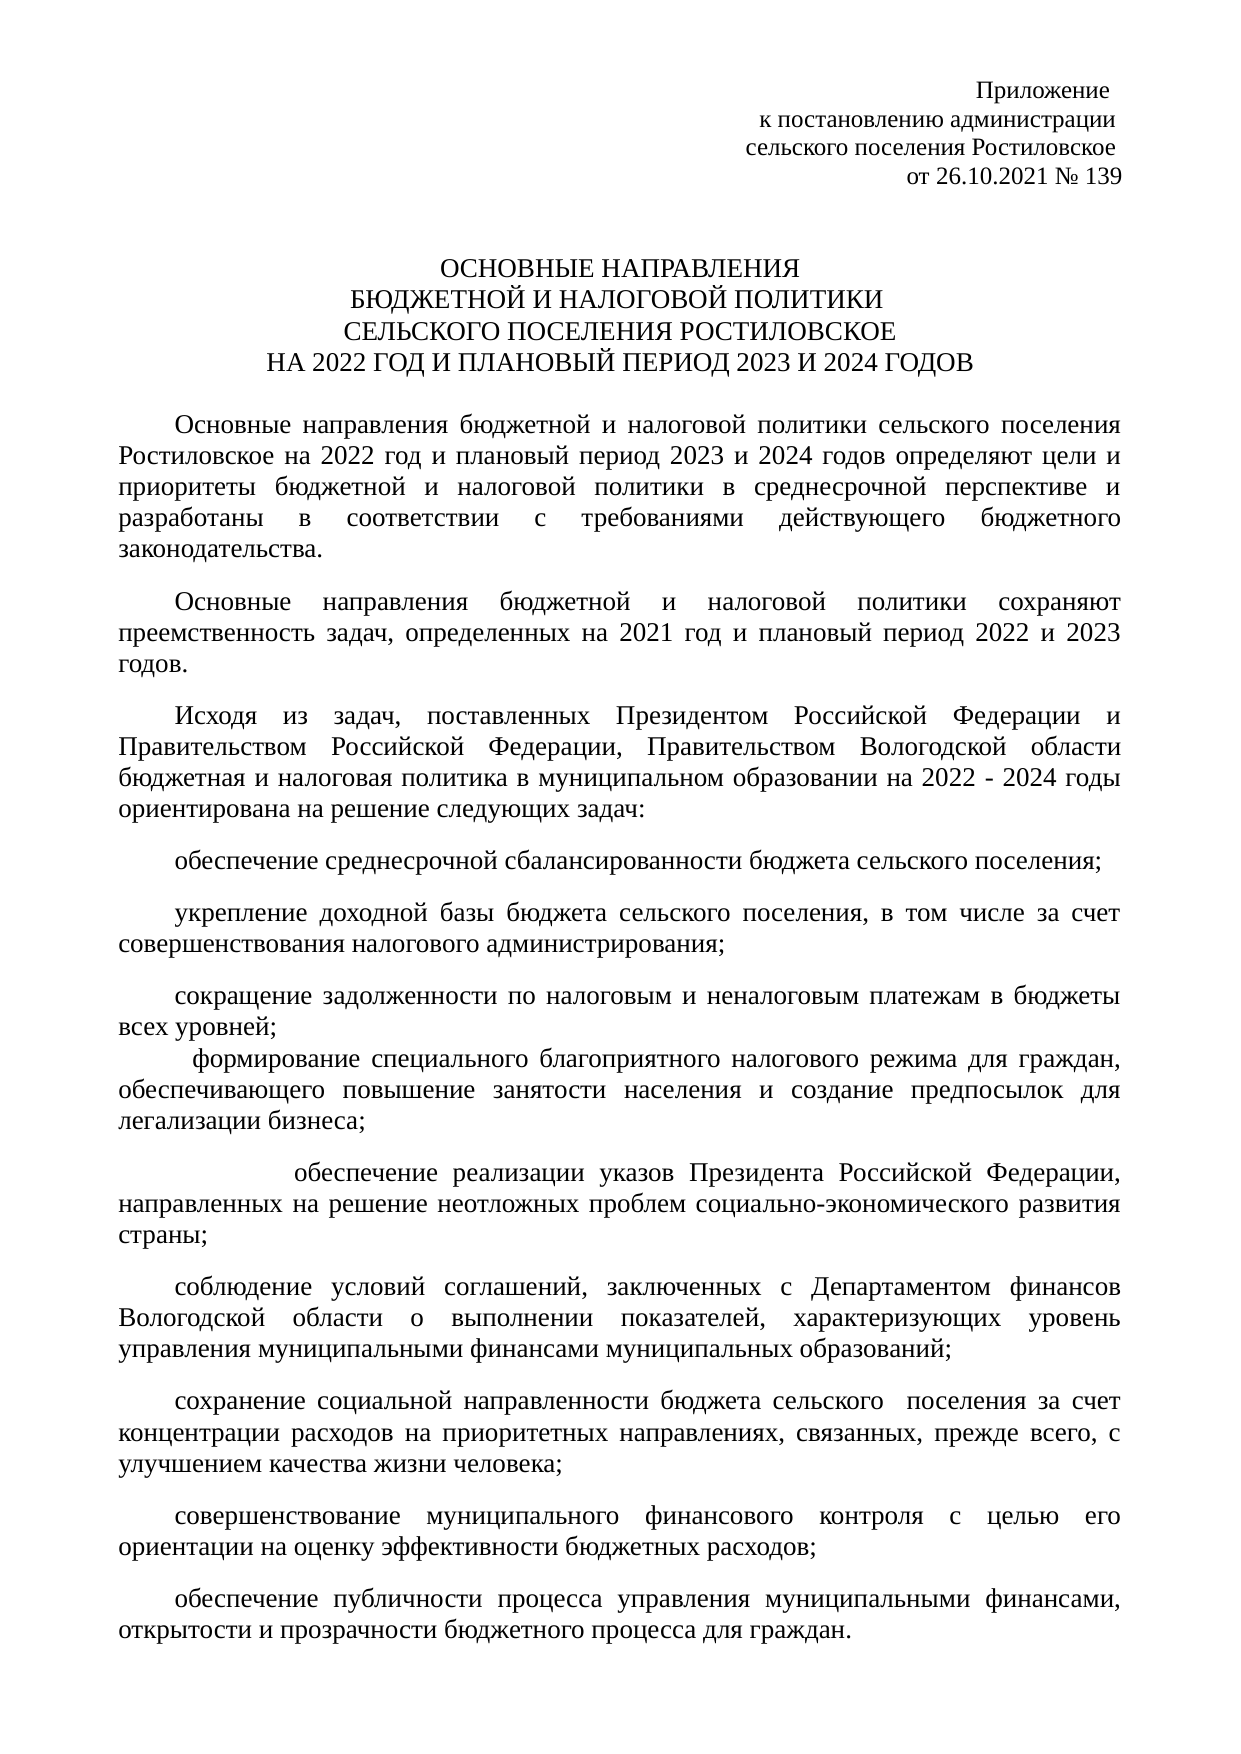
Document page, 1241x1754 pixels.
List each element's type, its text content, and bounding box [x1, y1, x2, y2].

text БЮДЖЕТНОЙ И НАЛОГОВОЙ ПОЛИТИКИ [118, 283, 1122, 314]
text от 26.10.2021 № 139 [118, 161, 1122, 190]
text ОСНОВНЫЕ НАПРАВЛЕНИЯ [118, 252, 1122, 283]
text формирование специального благоприятного налогового режима для граждан, обеспечивающего повышение занятости населения и создание предпосылок для легализации бизнеса; [118, 1042, 1122, 1135]
text соблюдение условий соглашений, заключенных с Департаментом финансов Вологодской области о выполнении показателей, характеризующих уровень управления муниципальными финансами муниципальных образований; [118, 1270, 1122, 1364]
text укрепление доходной базы бюджета сельского поселения, в том числе за счет совершенствования налогового администрирования; [118, 896, 1122, 958]
text Основные направления бюджетной и налоговой политики сельского поселения Ростиловское на 2022 год и плановый период 2023 и 2024 годов определяют цели и приоритеты бюджетной и налоговой политики в среднесрочной перспективе и разработаны в соответствии с требованиями действующего бюджетного законодательства. [118, 408, 1122, 564]
text сокращение задолженности по налоговым и неналоговым платежам в бюджеты всех уровней; [118, 979, 1122, 1042]
text Приложение [118, 75, 1122, 104]
text Основные направления бюджетной и налоговой политики сохраняют преемственность задач, определенных на 2021 год и плановый период 2022 и 2023 годов. [118, 584, 1122, 678]
text обеспечение среднесрочной сбалансированности бюджета сельского поселения; [118, 844, 1122, 875]
text к постановлению администрации [118, 104, 1122, 132]
text сельского поселения Ростиловское [118, 132, 1122, 161]
text Исходя из задач, поставленных Президентом Российской Федерации и Правительством Российской Федерации, Правительством Вологодской области бюджетная и налоговая политика в муниципальном образовании на 2022 - 2024 годы ориентирована на решение следующих задач: [118, 699, 1122, 823]
text НА 2022 ГОД И ПЛАНОВЫЙ ПЕРИОД 2023 И 2024 ГОДОВ [118, 346, 1122, 377]
text обеспечение публичности процесса управления муниципальными финансами, открытости и прозрачности бюджетного процесса для граждан. [118, 1582, 1122, 1644]
text обеспечение реализации указов Президента Российской Федерации, направленных на решение неотложных проблем социально-экономического развития страны; [118, 1156, 1122, 1249]
text совершенствование муниципального финансового контроля с целью его ориентации на оценку эффективности бюджетных расходов; [118, 1499, 1122, 1561]
text СЕЛЬСКОГО ПОСЕЛЕНИЯ РОСТИЛОВСКОЕ [118, 314, 1122, 346]
text сохранение социальной направленности бюджета сельского поселения за счет концентрации расходов на приоритетных направлениях, связанных, прежде всего, с улучшением качества жизни человека; [118, 1384, 1122, 1478]
